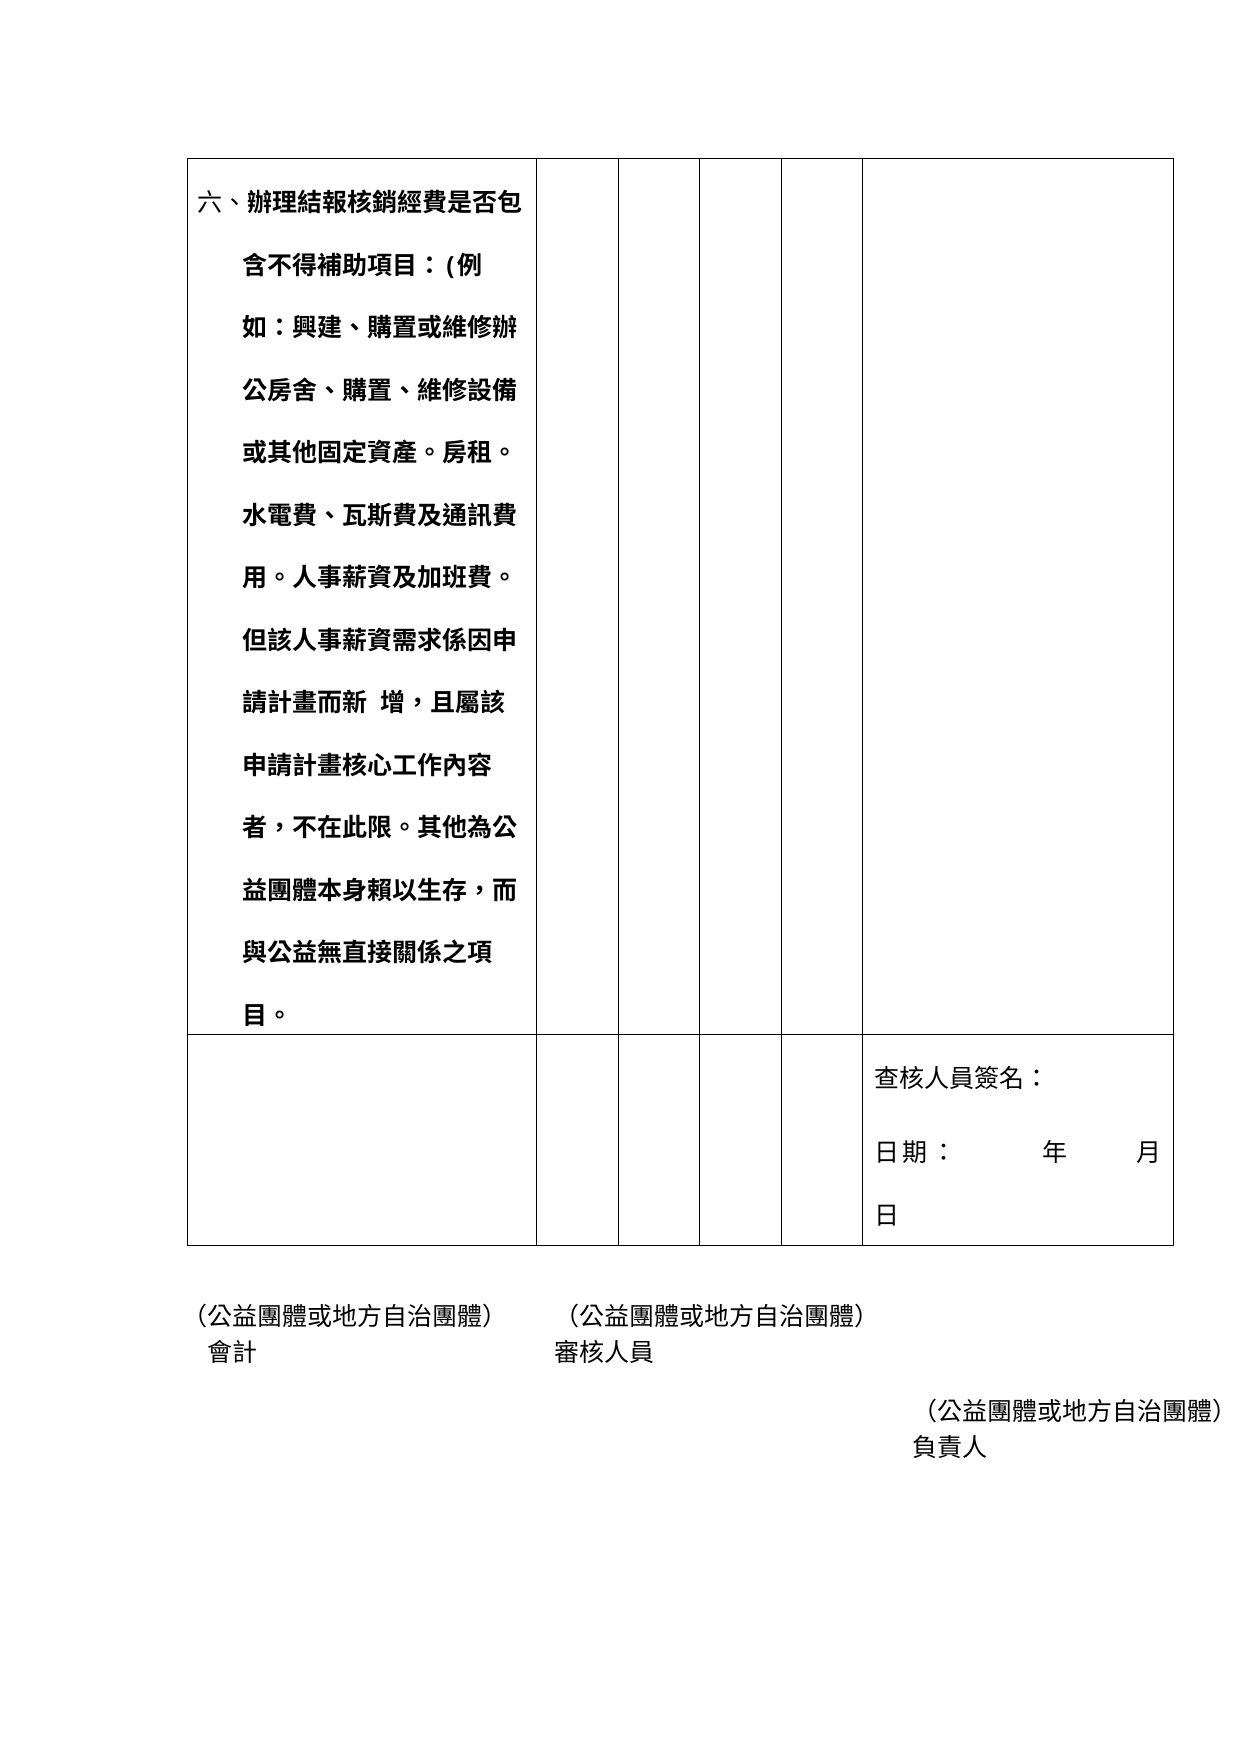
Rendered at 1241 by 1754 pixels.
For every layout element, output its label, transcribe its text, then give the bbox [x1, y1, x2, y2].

table_cell [782, 159, 862, 1034]
text 負責人 [912, 1427, 1237, 1463]
table_cell [188, 1035, 536, 1245]
table_cell [700, 1035, 781, 1245]
text 會計 [182, 1333, 530, 1368]
table_cell [619, 1035, 699, 1245]
table_cell [537, 159, 618, 1034]
text （公益團體或地方自治團體） [912, 1391, 1237, 1427]
table_cell [863, 159, 1173, 1034]
table_cell [700, 159, 781, 1034]
text （公益團體或地方自治團體）審核人員 [554, 1297, 895, 1368]
table_cell 查核人員簽名： 日期： 年 月 日 [863, 1035, 1173, 1245]
table_cell [537, 1035, 618, 1245]
table_cell [619, 159, 699, 1034]
table_cell 六、辦理結報核銷經費是否包含不得補助項目：(例如：興建、購置或維修辦公房舍、購置、維修設備或其他固定資產。房租。水電費、瓦斯費及通訊費用。人事薪資及加班費。但該人事薪資需求係因申請計畫而新 增，且屬該申請計畫核心工作內容者，不在此限。其他為公益團體本身賴以生存，而與公益無直接關係之項 目。 [188, 159, 536, 1034]
table_cell [782, 1035, 862, 1245]
text （公益團體或地方自治團體） [182, 1297, 530, 1333]
